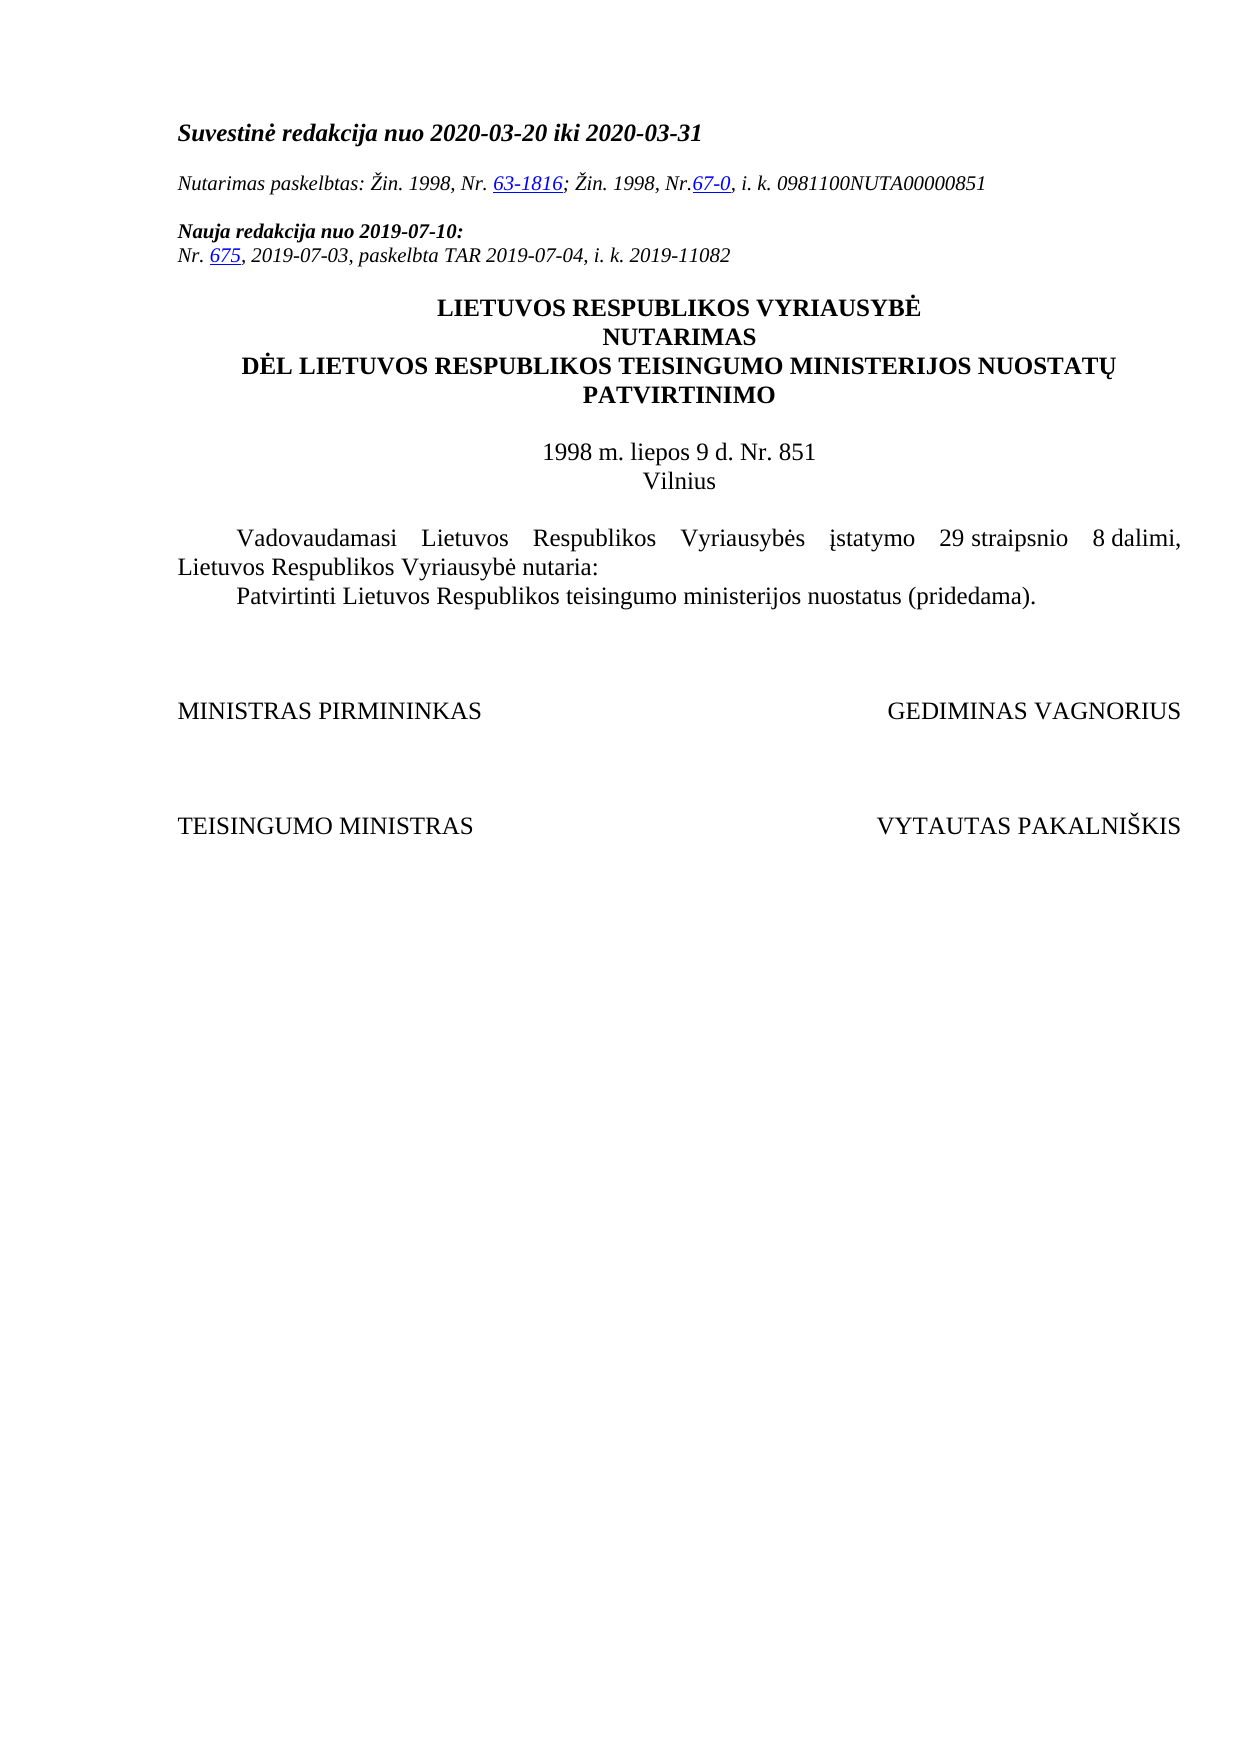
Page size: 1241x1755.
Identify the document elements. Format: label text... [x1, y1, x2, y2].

text Nauja redakcija nuo 2019-07-10: [177, 219, 1181, 243]
text Vilnius [177, 466, 1181, 495]
text TEISINGUMO MINISTRAS VYTAUTAS PAKALNIŠKIS [177, 811, 1181, 840]
text Suvestinė redakcija nuo 2020-03-20 iki 2020-03-31 [177, 118, 1181, 147]
text NUTARIMAS [177, 322, 1181, 351]
text DĖL LIETUVOS RESPUBLIKOS TEISINGUMO MINISTERIJOS NUOSTATŲ PATVIRTINIMO [177, 351, 1181, 408]
text Nr. 675, 2019-07-03, paskelbta TAR 2019-07-04, i. k. 2019-11082 [177, 243, 1181, 267]
text Vadovaudamasi Lietuvos Respublikos Vyriausybės įstatymo 29 straipsnio 8 dalimi, Lietuvos Respublikos Vyriausybė nutaria: [177, 523, 1181, 581]
text MINISTRAS PIRMININKAS GEDIMINAS VAGNORIUS [177, 696, 1181, 725]
text 1998 m. liepos 9 d. Nr. 851 [177, 437, 1181, 466]
text Nutarimas paskelbtas: Žin. 1998, Nr. 63-1816; Žin. 1998, Nr.67-0, i. k. 0981100NUTA00000851 [177, 171, 1181, 195]
text LIETUVOS RESPUBLIKOS VYRIAUSYBĖ [177, 293, 1181, 322]
text Patvirtinti Lietuvos Respublikos teisingumo ministerijos nuostatus (pridedama). [177, 581, 1181, 610]
